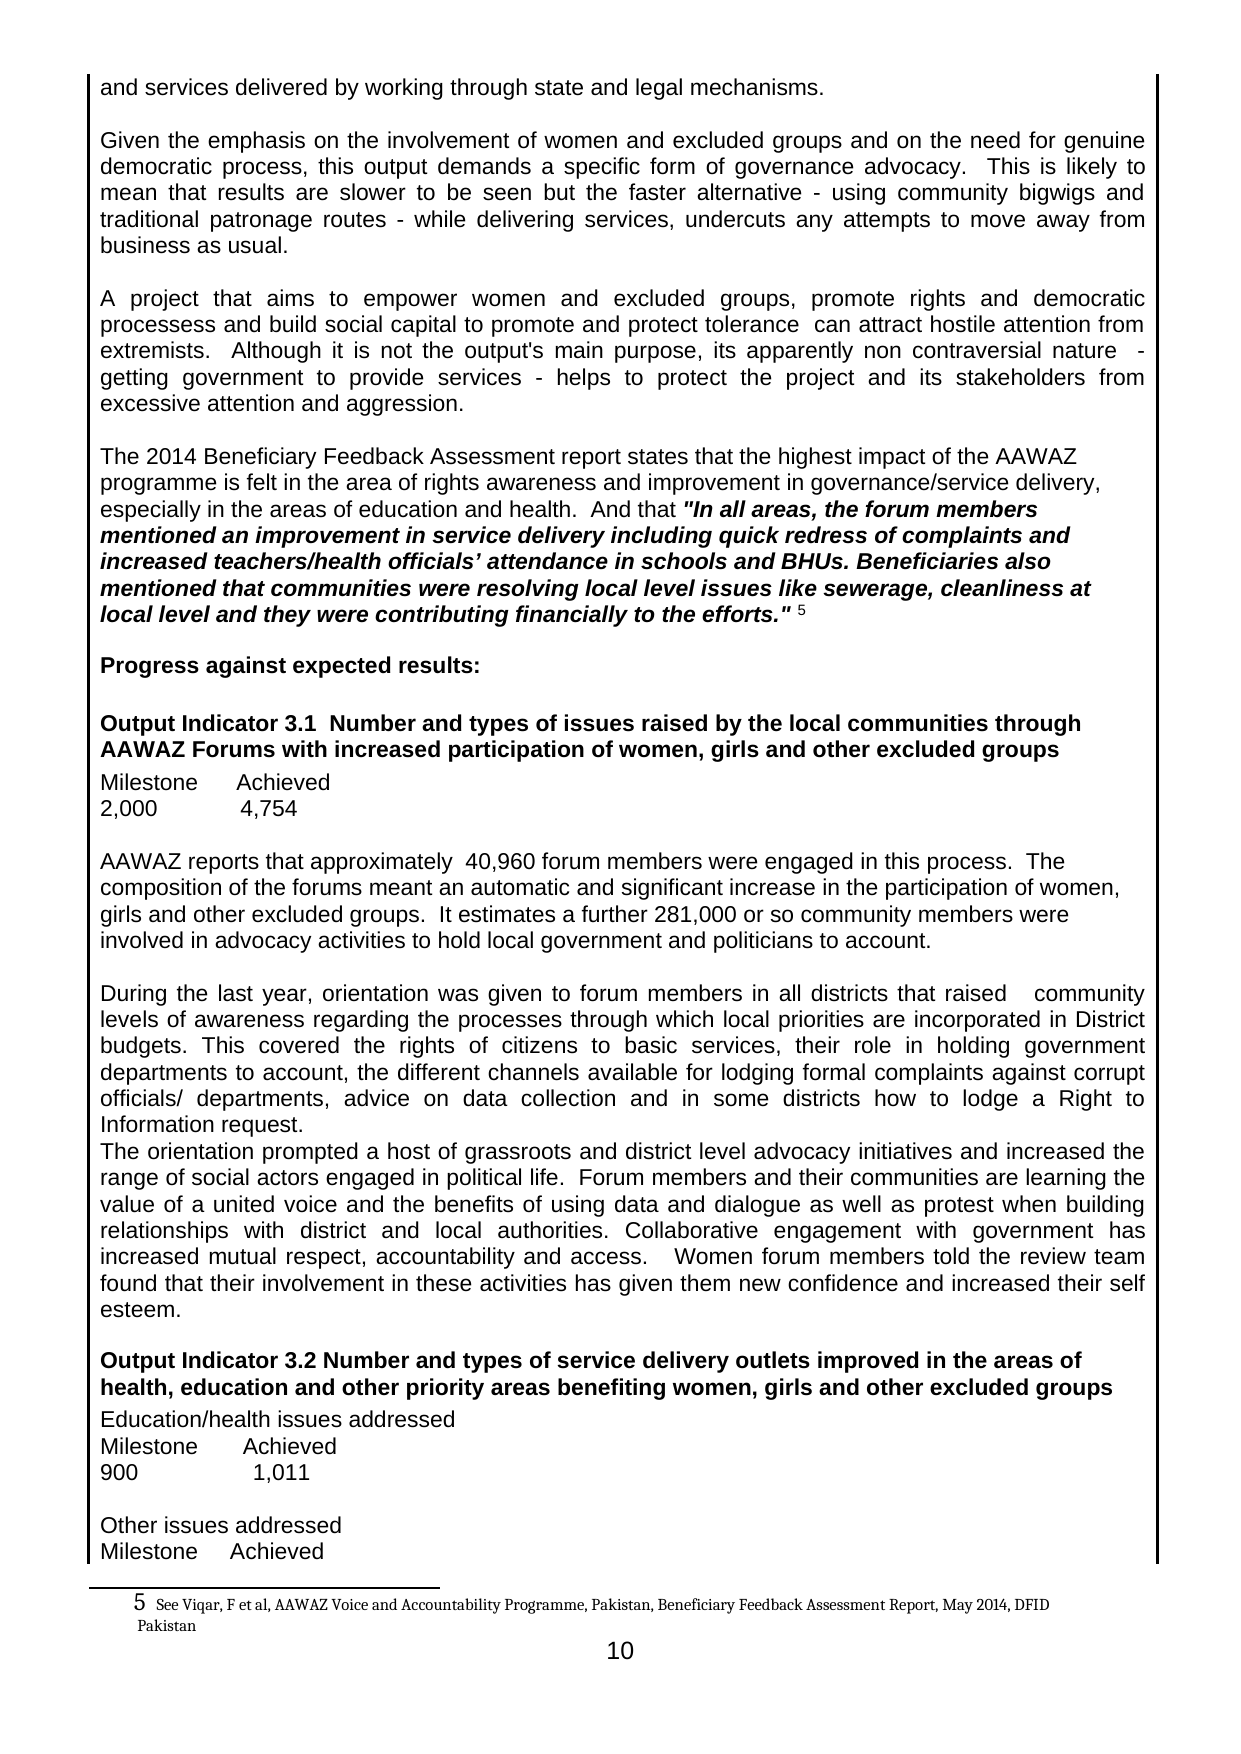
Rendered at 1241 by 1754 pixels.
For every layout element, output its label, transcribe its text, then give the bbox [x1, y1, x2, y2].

table_cell The 2014 Beneficiary Feedback Assessment report states that the highest impact of the AAWAZ programme is felt in the area of rights awareness and improvement in governance/service delivery, especially in the areas of education and health. And that "In all areas, the forum members mentioned an improvement in service delivery including quick redress of complaints and increased teachers/health officials’ attendance in schools and BHUs. Beneficiaries also mentioned that communities were resolving local level issues like sewerage, cleanliness at local level and they were contributing financially to the efforts." Progress against expected results: Output Indicator 3.1 Number and types of issues raised by the local communities through AAWAZ Forums with increased participation of women, girls and other excluded groups Milestone Achieved 2,000 4,754 AAWAZ reports that approximately 40,960 forum members were engaged in this process. The composition of the forums meant an automatic and significant increase in the participation of women, girls and other excluded groups. It estimates a further 281,000 or so community members were involved in advocacy activities to hold local government and politicians to account. During the last year, orientation was given to forum members in all districts that raised community levels of awareness regarding the processes through which local priorities are incorporated in District budgets. This covered the rights of citizens to basic services, their role in holding government departments to account, the different channels available for lodging formal complaints against corrupt officials/ departments, advice on data collection and in some districts how to lodge a Right to Information request. The orientation prompted a host of grassroots and district level advocacy initiatives and increased the range of social actors engaged in political life. Forum members and their communities are learning the value of a united voice and the benefits of using data and dialogue as well as protest when building relationships with district and local authorities. Collaborative engagement with government has increased mutual respect, accountability and access. Women forum members told the review team found that their involvement in these activities has given them new confidence and increased their self esteem. Output Indicator 3.2 Number and types of service delivery outlets improved in the areas of health, education and other priority areas benefiting women, girls and other excluded groups Education/health issues addressed Milestone Achieved 900 1,011 Other issues addressed Milestone Achieved 450 358 Other issues addressed included safe water supplies, irrigation, rubbish collection and similar problems with the village environment. In line with the AAWAZ focus on education, many village forums held meetings with School Management Committees and Parent-Teacher Associations. The issues discussed included teachers not present or behaving irresponsibly, high dropout rates, lack of basic facilities including drinking water, toilets for girls, and unhelpful attitudes of police departments. Some selected achievements of individual forums regarding education include: In Bhakkar, school development plans for 60 schools were based on assessments provided by AAWAZ forums and reflected forum's and priorities and targets for improvement. In Okara the district forum set up enrolment camps in 10 union councils which its members say resulted in the enrolment of some 3000 children from poor communities. In Jhok Sikandar village, (D I Khan), no primary education was available to girls. The forum, along with local notables, lobbied the Education Department to either open a girls' primary school or allow local girls to enrol in the boys primary school and provide additional teachers to cope with the extra numbers. The Department approved the enrolment of girls in the boys school and appointed three additional teachers. This was an impressive accomplishment and also brought about a positive change in local attitudes regarding co-education. Also, in DI Khan a Right to Information application and follow up advocacy eventually resulted in the re-opening of a school that had been closed for 30 years . In Attock district, the laboratory in the Government Boys’ High School, Golra was re-opened with the support of the DLO, and two vocational centres were opened in UC Golra. Output Indicator 3.3 Percentage of women and other excluded groups satisfied with the quality of services has improved in result of AAWAZ accountability initiatives Milestone Achieved 5% 41% of women The source for the 41% comes from the Rapid Survey 1 and 2 which asked women in selected villages/settlements from 13 AAWAZ districts if they thought that social services (education, health, water and sanitation) had improved over last 12 months. Issues: A strong focus on targets for ‘demands met’ combined with communities' desire for tangible results risks preference for advocacy through those who are influential. The targets for ‘demands met’ combined with an understandable community desire for immediate results tilts the balance in favour of getting the more influential community persons or the implementing partners to take the lead. While initial accompaniment by such bigwigs is acceptable, without a clearly articulated inclusive, people-centred approach to advocacy and a long term capacity building programme, it is unlikely that AAWAZ's primary targets, women and the excluded, will be able to independently develop robust and effective relationships with political representatives and government departments need to be addressed. Instead they will remain as participant bystanders. Inclusive and participatory decision making has a cost. For the poorest households, the loss of earnings involved in attending village or UC level meetings can be prohibitive. Although, during the inception phase, citizens had eagerly participated and decided their development priorities in their communities, there was feeling that participation could be a luxury for some people which they could not afford to do this on long term basis. Travel costs for women, poor and excluded groups are an issue about which district staff feel strongly. Noting that forum members with low or no incomes are very reluctant, or simply unable, to afford the fares needed to reach UC and lobby meetings, they point out that AAWAZ needs to recognise that the result is that poverty is acting as a barrier to inclusive membership of UC forums. This point is also made by beneficiaries themselves. Capacity building on advocacy has been weak. The training for this output at the national level was of poor quality and too short for a Training Of Trainers. As with the training for other outputs, staff were expected to cascade the training into progressively shorter sessions for district staff and AAWAZ forums without the support of either customised training for different levels or good quality manuals. The result is that capacity-building for advocacy has been negligible where it is most needed – at the village level AAWAZ reporting on this output is failing to do it justice. Monitoring of output 3 needs to improve and include quantative and qualitative indicators that capture the less tangible but significant changes that are happening. Recommendations: AAWAZ should reinforce the need for implementing partners to mentor and guide the AAWAZ forums and facilitate their direct engagement with line agencies and public agencies as opposed to playing that role themselves. It is essential that expectations are carefully managed, especially at village and UC forum levels. When communities know that using their new, AAWAZ facilitated, links with local notables could achieve things more quickly, persuading them that using more democratic means to achieve their objectives will be worth it in the long term, will not be easy. AAWAZ should provide guidance for district staff and partners on the most effective ways to get the message across. Having clear, measurable goals regarding opening democratic space, establishing dialogue with government, etc. will be useful in this regard. AAWAZ also needs to discuss with DFID the trade off between long term improvements in governance and immediate results, so that the issues involved are fully appreciated. The Programme Management Committee (PMC) should address the issue of poverty preventing participation and find workable solutions. In other programmes, solutions have included scheduling meetings and trainings so that they take place outside working hours, and, for women, do not clash with key household responsibilities like meal times. Serious consideration should be given to reimbursing actual travel costs for the poorest forum participants but only as part of a long term plan that gradually transfers these costs to the forum itself. This could be part of a move towards long term sustainability of village and UC forums as it might encourage them to engage in creative community level fundraising. The MO and consortium partners need to develop and resource a plan for high quality advocacy capacity building of women and socially excluded groups at the grassroots, with a strong emphasis on people-centred advocacy approaches. Local advocacy specialists with a strong understanding of people-centred/grassroots advocacy should be contracted to implement the plan and create materials suitable for use at village level and in Agahi centres. Advocacy training should also be provided to district staff and implementing partners that gives them a strong conceptual framework for this work. Training should emphasise the implications for short and long term results of employing different approaches and methods. It should also address communications work, including the use of new media and technologies, as part of the advocacy toolbox. The Steering Committee should explore the reasons for weak reporting and monitoring on this output and take remedial action. Monitoring must capture changes in democratic participation, government responsiveness and governance related improvements that already can be seen. Impact Weighting: 25% Revised since last Annual Review? NO Risk: Low Revised since last Annual Review? YES - AR 2013 rated it medium [90, 443, 1156, 1564]
table_cell and services delivered by working through state and legal mechanisms. Given the emphasis on the involvement of women and excluded groups and on the need for genuine democratic process, this output demands a specific form of governance advocacy. This is likely to mean that results are slower to be seen but the faster alternative - using community bigwigs and traditional patronage routes - while delivering services, undercuts any attempts to move away from business as usual. A project that aims to empower women and excluded groups, promote rights and democratic processess and build social capital to promote and protect tolerance can attract hostile attention from extremists. Although it is not the output's main purpose, its apparently non contraversial nature - getting government to provide services - helps to protect the project and its stakeholders from excessive attention and aggression. [90, 74, 1156, 443]
